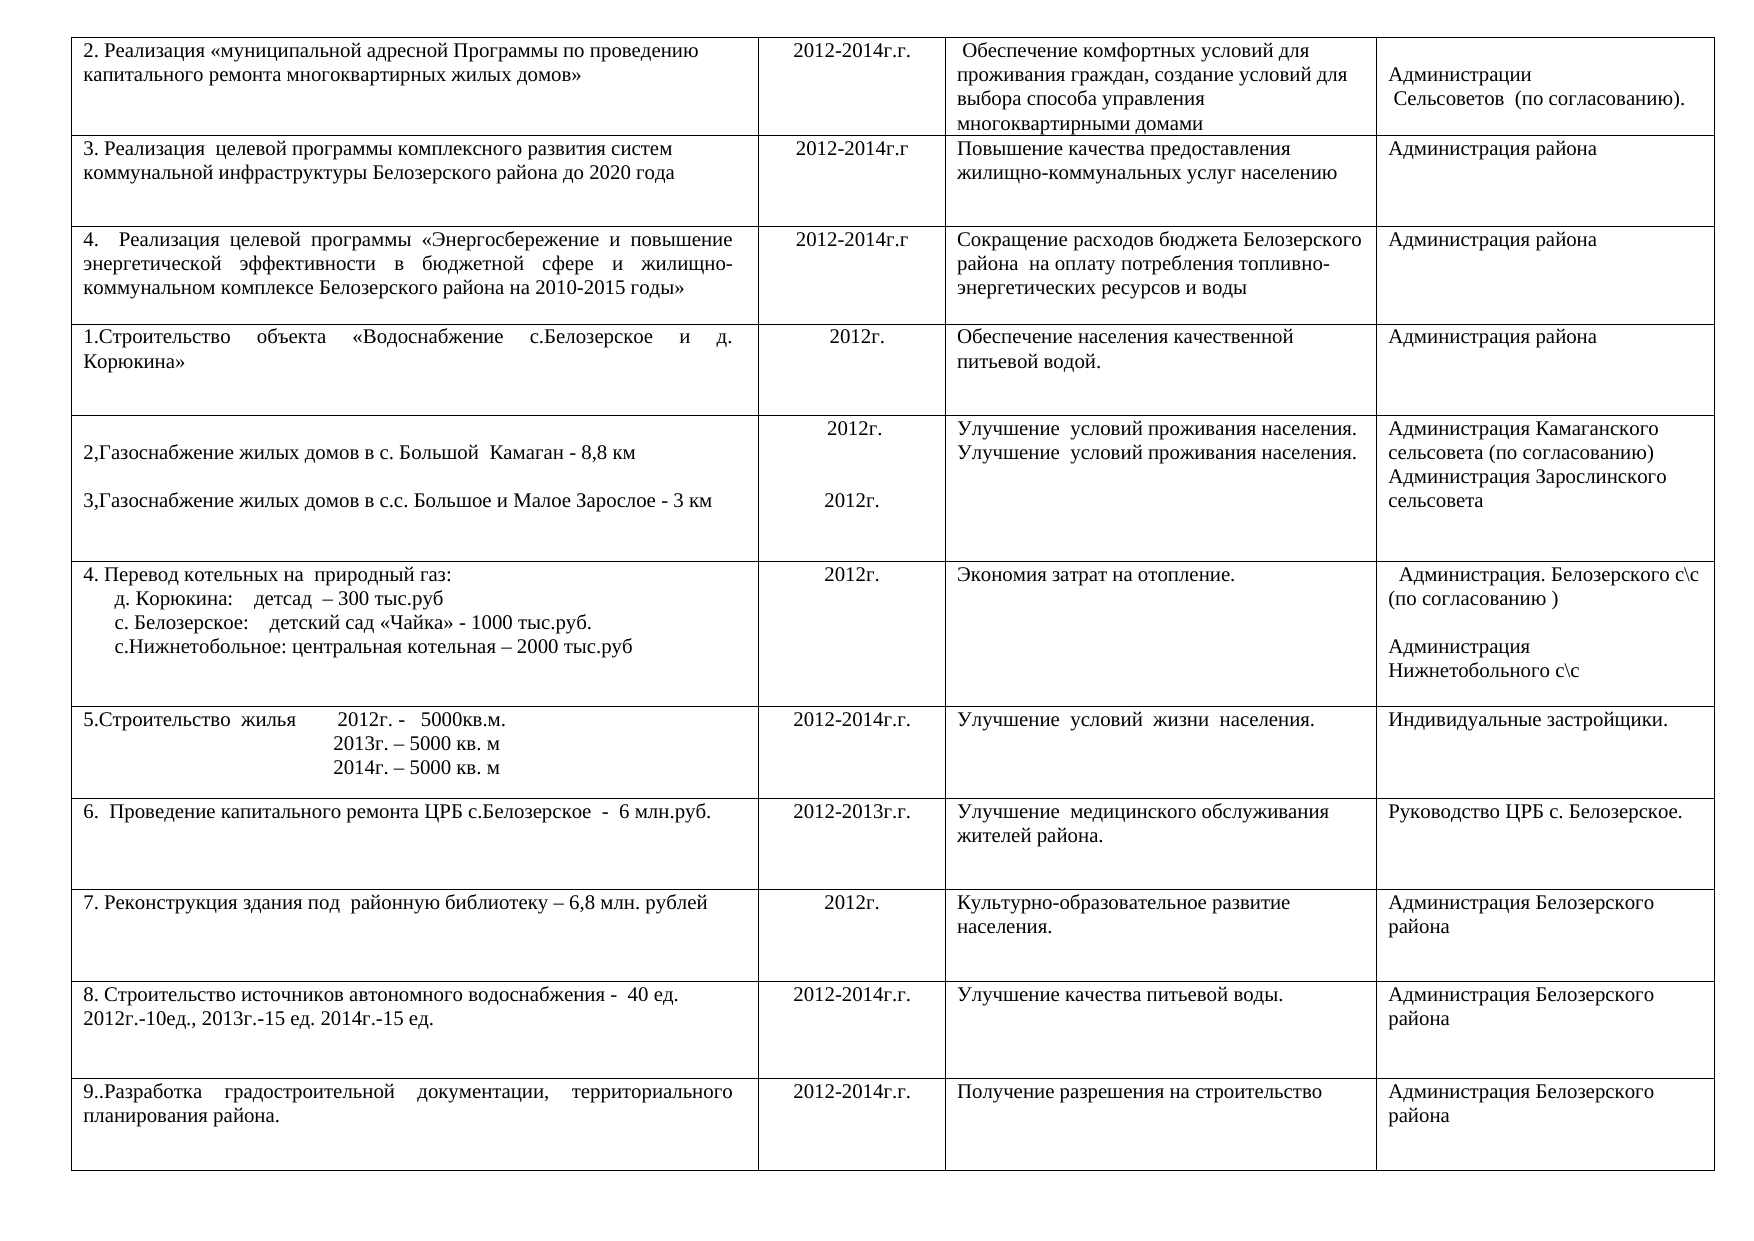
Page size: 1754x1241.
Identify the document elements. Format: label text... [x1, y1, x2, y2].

table_cell Администрация Камаганского сельсовета (по согласованию) Администрация Зарослинского сельсовета [1377, 416, 1714, 561]
table_cell Администрация района [1377, 325, 1714, 415]
table_cell Улучшение медицинского обслуживания жителей района. [946, 799, 1376, 889]
table_cell Сокращение расходов бюджета Белозерского района на оплату потребления топливно-энергетических ресурсов и воды [946, 227, 1376, 323]
table_cell 2012-2014г.г. [759, 707, 945, 798]
table_cell 4. Перевод котельных на природный газ: д. Корюкина: детсад – 300 тыс.руб с. Белозерское: детский сад «Чайка» - 1000 тыс.руб. с.Нижнетобольное: центральная котельная – 2000 тыс.руб [72, 562, 758, 706]
table_cell 2. Реализация «муниципальной адресной Программы по проведению капитального ремонта многоквартирных жилых домов» [72, 38, 758, 134]
table_cell Культурно-образовательное развитие населения. [946, 890, 1376, 981]
table_cell Повышение качества предоставления жилищно-коммунальных услуг населению [946, 136, 1376, 226]
table_cell Администрация Белозерского района [1377, 890, 1714, 981]
table_cell Экономия затрат на отопление. [946, 562, 1376, 706]
table_cell 3. Реализация целевой программы комплексного развития систем коммунальной инфраструктуры Белозерского района до 2020 года [72, 136, 758, 226]
table_cell Руководство ЦРБ с. Белозерское. [1377, 799, 1714, 889]
table_cell 7. Реконструкция здания под районную библиотеку – 6,8 млн. рублей [72, 890, 758, 981]
table_cell Обеспечение комфортных условий для проживания граждан, создание условий для выбора способа управления многоквартирными домами [946, 38, 1376, 134]
table_cell 2012-2014г.г. [759, 1079, 945, 1170]
table_cell 1.Строительство объекта «Водоснабжение с.Белозерское и д. Корюкина» [72, 325, 758, 415]
table_cell Улучшение условий жизни населения. [946, 707, 1376, 798]
table_cell 2012г. [759, 562, 945, 706]
table_cell 2012-2014г.г. [759, 982, 945, 1078]
table_cell 2012-2014г.г. [759, 38, 945, 134]
table_cell Администрация Белозерского района [1377, 1079, 1714, 1170]
table_cell Получение разрешения на строительство [946, 1079, 1376, 1170]
table_cell Администрация района [1377, 227, 1714, 323]
table_cell 2012-2014г.г [759, 227, 945, 323]
table_cell Администрации Сельсоветов (по согласованию). [1377, 38, 1714, 134]
table_cell 9..Разработка градостроительной документации, территориального планирования района. [72, 1079, 758, 1170]
table_cell Администрация. Белозерского с\с (по согласованию ) Администрация Нижнетобольного с\с [1377, 562, 1714, 706]
table_cell 5.Строительство жилья 2012г. - 5000кв.м. 2013г. – 5000 кв. м 2014г. – 5000 кв. м [72, 707, 758, 798]
table_cell Администрация района [1377, 136, 1714, 226]
table_cell Улучшение условий проживания населения. Улучшение условий проживания населения. [946, 416, 1376, 561]
table_cell 2012г. [759, 890, 945, 981]
table_cell 2,Газоснабжение жилых домов в с. Большой Камаган - 8,8 км 3,Газоснабжение жилых домов в с.с. Большое и Малое Зарослое - 3 км [72, 416, 758, 561]
table_cell Обеспечение населения качественной питьевой водой. [946, 325, 1376, 415]
table_cell 4. Реализация целевой программы «Энергосбережение и повышение энергетической эффективности в бюджетной сфере и жилищно-коммунальном комплексе Белозерского района на 2010-2015 годы» [72, 227, 758, 323]
table_cell Администрация Белозерского района [1377, 982, 1714, 1078]
table_cell 2012г. [759, 325, 945, 415]
table_cell 8. Строительство источников автономного водоснабжения - 40 ед. 2012г.-10ед., 2013г.-15 ед. 2014г.-15 ед. [72, 982, 758, 1078]
table_cell Улучшение качества питьевой воды. [946, 982, 1376, 1078]
table_cell 2012-2013г.г. [759, 799, 945, 889]
table_cell Индивидуальные застройщики. [1377, 707, 1714, 798]
table_cell 2012-2014г.г [759, 136, 945, 226]
table_cell 2012г. 2012г. [759, 416, 945, 561]
table_cell 6. Проведение капитального ремонта ЦРБ с.Белозерское - 6 млн.руб. [72, 799, 758, 889]
